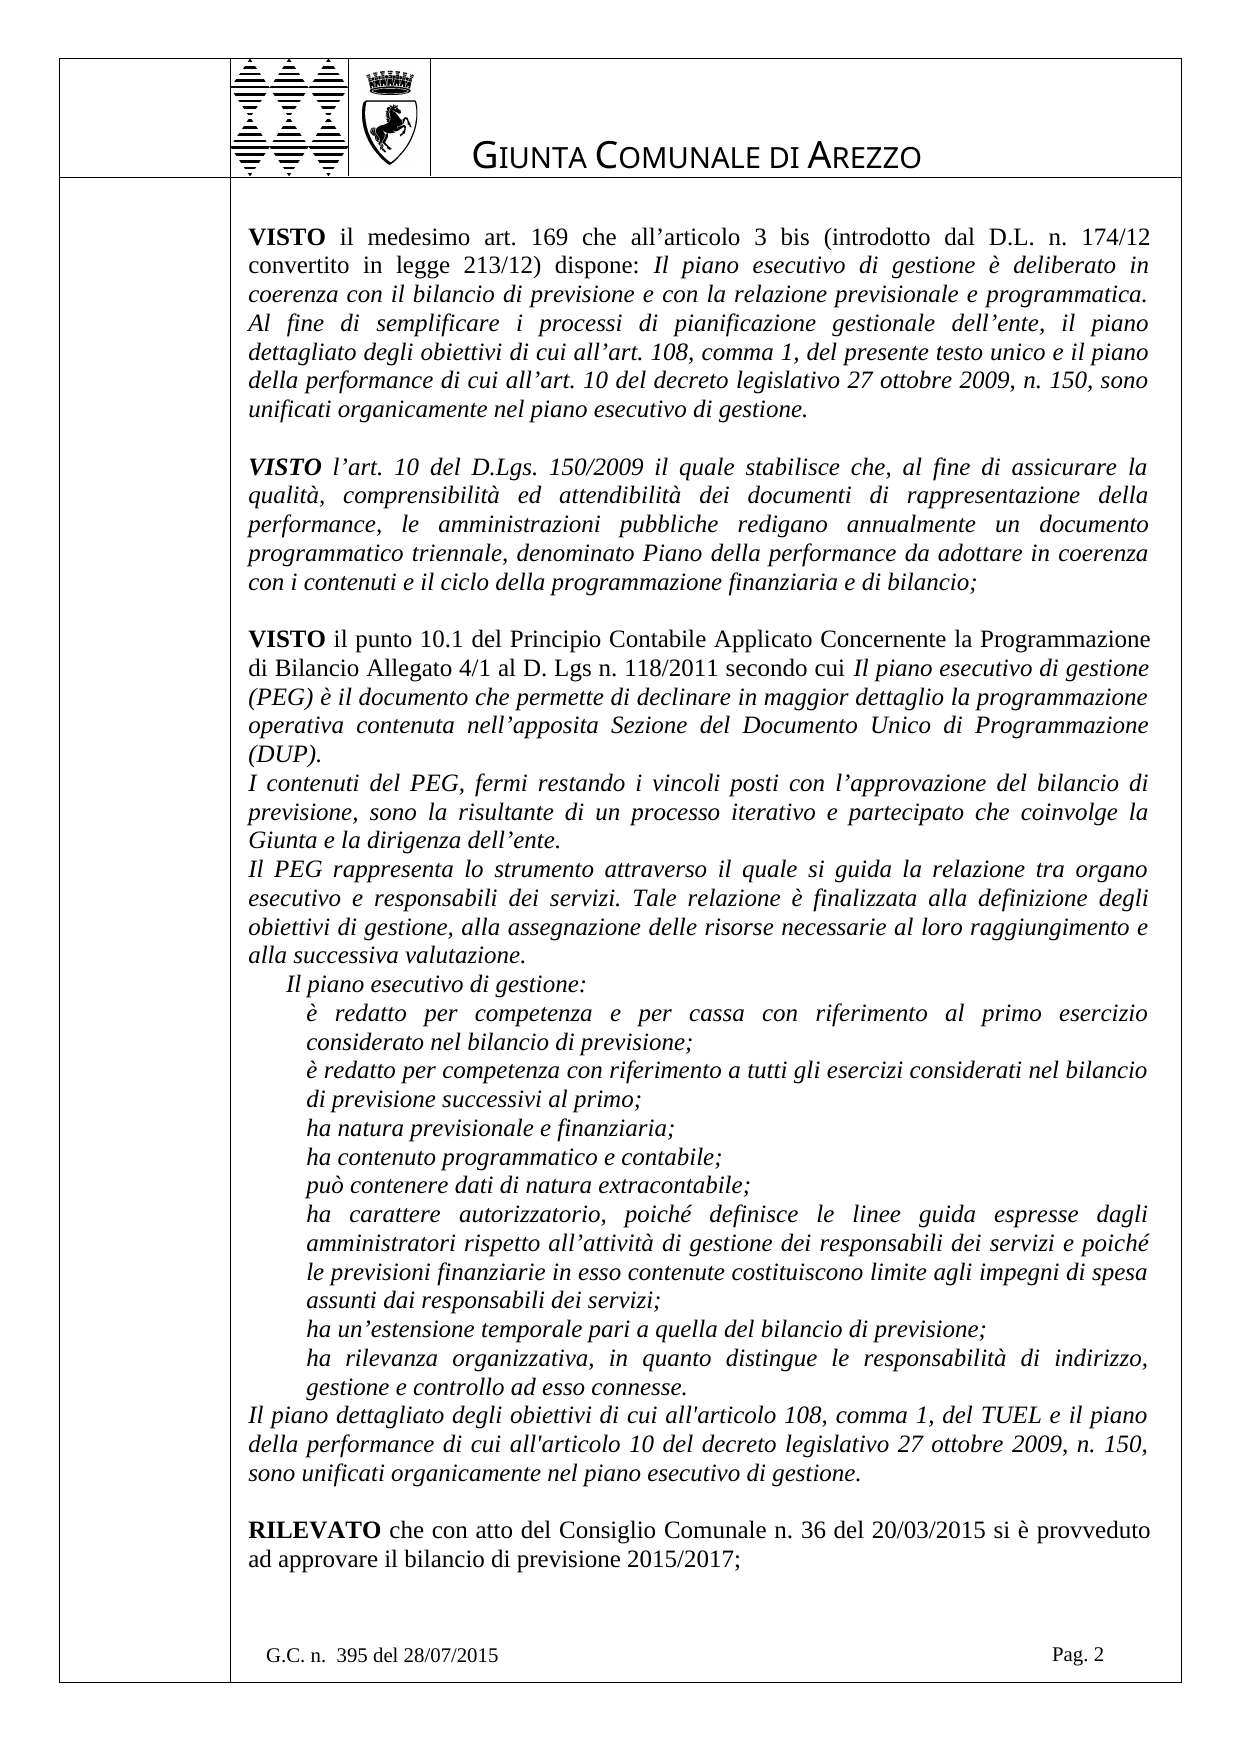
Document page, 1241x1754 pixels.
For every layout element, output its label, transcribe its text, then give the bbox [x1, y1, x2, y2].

text Il piano esecutivo di gestione: [286, 969, 1152, 998]
text I contenuti del PEG, fermi restando i vincoli posti con l’approvazione del bilancio di previsione, sono la risultante di un processo iterativo e partecipato che coinvolge la Giunta e la dirigenza dell’ente. [248, 768, 1152, 854]
text ha rilevanza organizzativa, in quanto distingue le responsabilità di indirizzo, gestione e controllo ad esso connesse. [306, 1343, 1152, 1400]
text ha contenuto programmatico e contabile; [306, 1142, 1152, 1170]
text Il piano dettagliato degli obiettivi di cui all'articolo 108, comma 1, del TUEL e il piano della performance di cui all'articolo 10 del decreto legislativo 27 ottobre 2009, n. 150, sono unificati organicamente nel piano esecutivo di gestione. [248, 1400, 1152, 1487]
text ha carattere autorizzatorio, poiché definisce le linee guida espresse dagli amministratori rispetto all’attività di gestione dei responsabili dei servizi e poiché le previsioni finanziarie in esso contenute costituiscono limite agli impegni di spesa assunti dai responsabili dei servizi; [306, 1199, 1152, 1314]
text ha natura previsionale e finanziaria; [306, 1113, 1152, 1142]
text RILEVATO che con atto del Consiglio Comunale n. 36 del 20/03/2015 si è provveduto ad approvare il bilancio di previsione 2015/2017; [248, 1515, 1152, 1573]
text è redatto per competenza e per cassa con riferimento al primo esercizio considerato nel bilancio di previsione; [306, 998, 1152, 1055]
text è redatto per competenza con riferimento a tutti gli esercizi considerati nel bilancio di previsione successivi al primo; [306, 1055, 1152, 1113]
picture [361, 70, 418, 165]
text Il PEG rappresenta lo strumento attraverso il quale si guida la relazione tra organo esecutivo e responsabili dei servizi. Tale relazione è finalizzata alla definizione degli obiettivi di gestione, alla assegnazione delle risorse necessarie al loro raggiungimento e alla successiva valutazione. [248, 854, 1152, 969]
text può contenere dati di natura extracontabile; [306, 1170, 1152, 1199]
text VISTO l’art. 10 del D.Lgs. 150/2009 il quale stabilisce che, al fine di assicurare la qualità, comprensibilità ed attendibilità dei documenti di rappresentazione della performance, le amministrazioni pubbliche redigano annualmente un documento programmatico triennale, denominato Piano della performance da adottare in coerenza con i contenuti e il ciclo della programmazione finanziaria e di bilancio; [248, 452, 1152, 595]
text VISTO il punto 10.1 del Principio Contabile Applicato Concernente la Programmazione di Bilancio Allegato 4/1 al D. Lgs n. 118/2011 secondo cui Il piano esecutivo di gestione (PEG) è il documento che permette di declinare in maggior dettaglio la programmazione operativa contenuta nell’apposita Sezione del Documento Unico di Programmazione (DUP). [248, 624, 1152, 768]
text ha un’estensione temporale pari a quella del bilancio di previsione; [306, 1314, 1152, 1343]
text VISTO il medesimo art. 169 che all’articolo 3 bis (introdotto dal D.L. n. 174/12 convertito in legge 213/12) dispone: Il piano esecutivo di gestione è deliberato in coerenza con il bilancio di previsione e con la relazione previsionale e programmatica. Al fine di semplificare i processi di pianificazione gestionale dell’ente, il piano dettagliato degli obiettivi di cui all’art. 108, comma 1, del presente testo unico e il piano della performance di cui all’art. 10 del decreto legislativo 27 ottobre 2009, n. 150, sono unificati organicamente nel piano esecutivo di gestione. [248, 222, 1152, 423]
